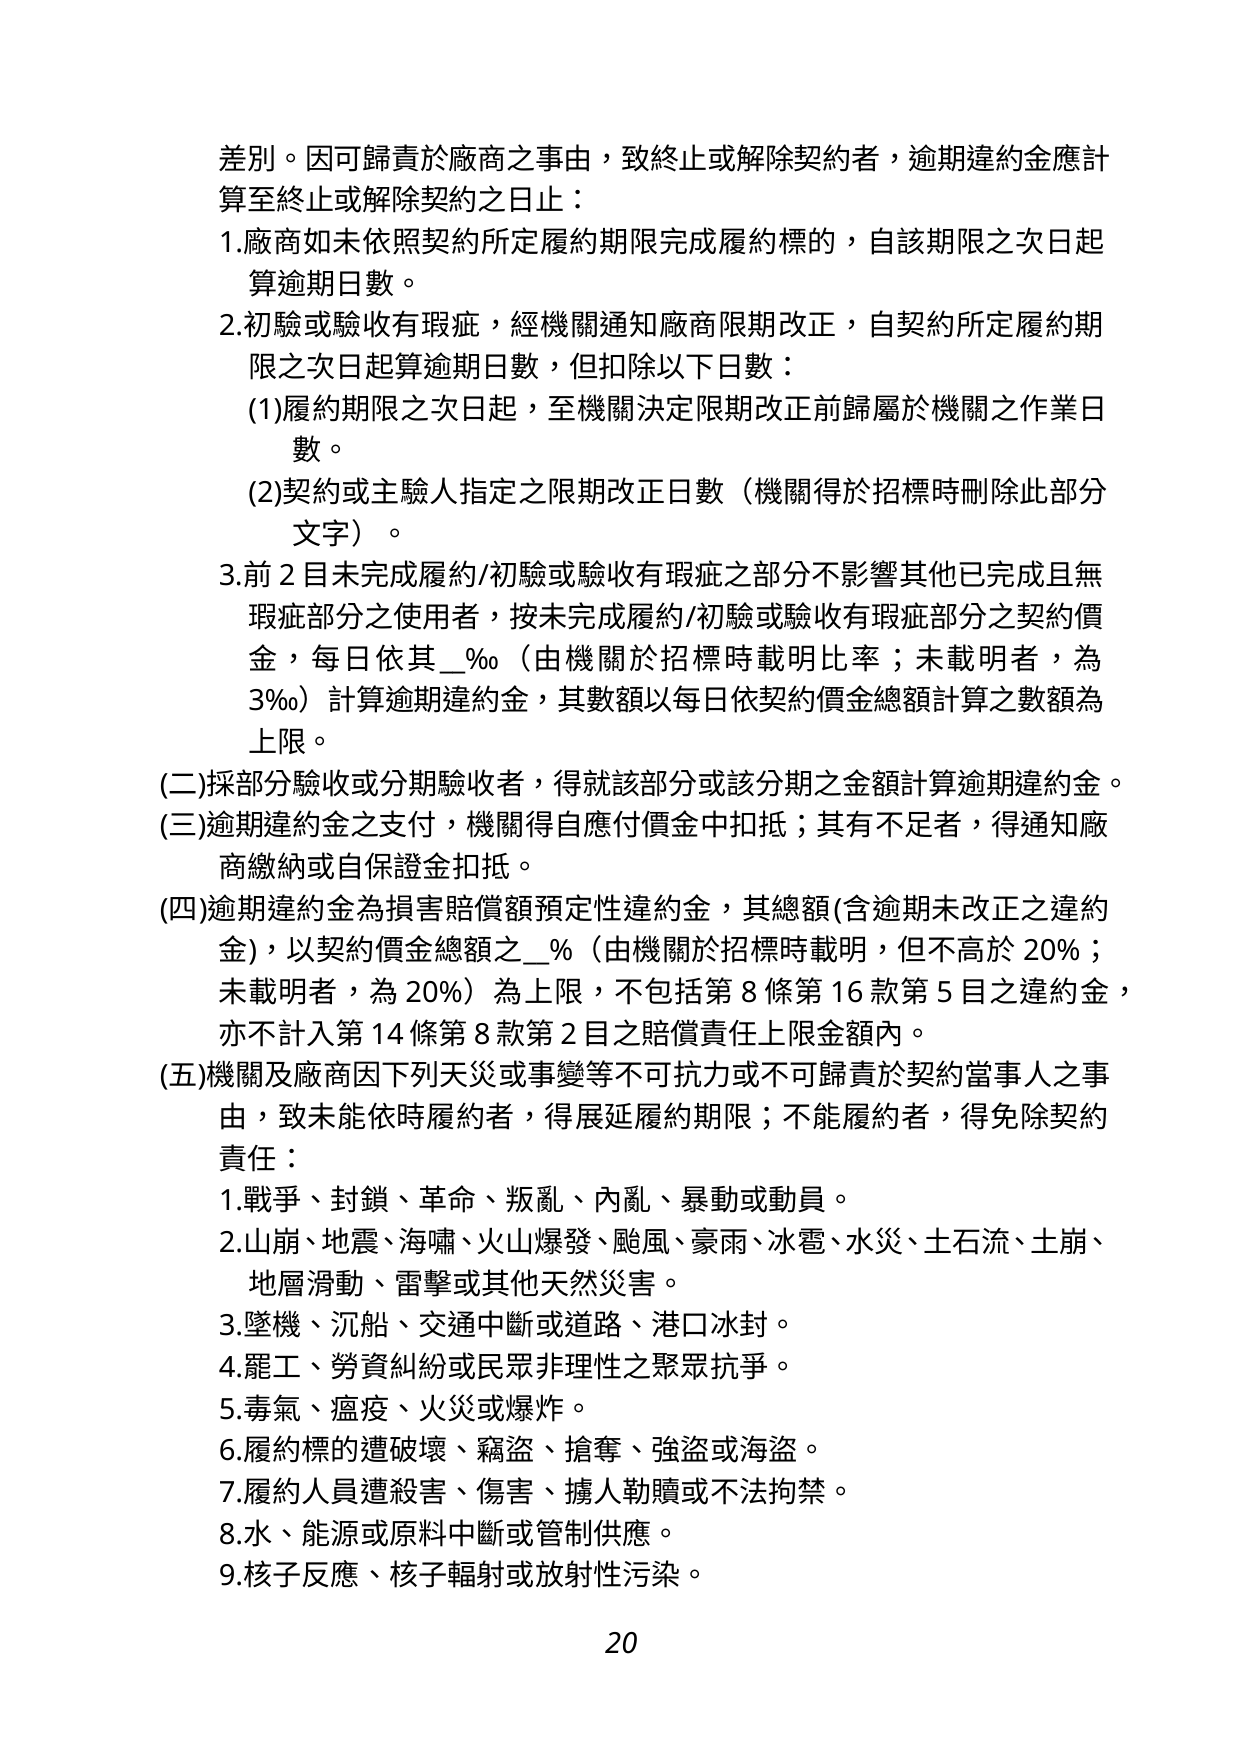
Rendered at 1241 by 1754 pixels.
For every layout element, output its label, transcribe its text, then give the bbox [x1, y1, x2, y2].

text 5.毒氣、瘟疫、火災或爆炸。 [218, 1386, 1108, 1427]
text 1.廠商如未依照契約所定履約期限完成履約標的，自該期限之次日起算逾期日數。 [218, 219, 1104, 302]
text 3.前2目未完成履約/初驗或驗收有瑕疵之部分不影響其他已完成且無瑕疵部分之使用者，按未完成履約/初驗或驗收有瑕疵部分之契約價金，每日依其__‰（由機關於招標時載明比率；未載明者，為3‰）計算逾期違約金，其數額以每日依契約價金總額計算之數額為上限。 [218, 552, 1104, 761]
text 差別。因可歸責於廠商之事由，致終止或解除契約者，逾期違約金應計算至終止或解除契約之日止： [159, 136, 1110, 219]
text (1)履約期限之次日起，至機關決定限期改正前歸屬於機關之作業日數。 [248, 386, 1110, 469]
text (四)逾期違約金為損害賠償額預定性違約金，其總額(含逾期未改正之違約金)，以契約價金總額之__%（由機關於招標時載明，但不高於20%；未載明者，為20%）為上限，不包括第8條第16款第5目之違約金，亦不計入第14條第8款第2目之賠償責任上限金額內。 [159, 886, 1110, 1052]
text 7.履約人員遭殺害、傷害、擄人勒贖或不法拘禁。 [218, 1469, 1108, 1511]
text 3.墜機、沉船、交通中斷或道路、港口冰封。 [218, 1302, 1108, 1344]
text 2.初驗或驗收有瑕疵，經機關通知廠商限期改正，自契約所定履約期限之次日起算逾期日數，但扣除以下日數： [218, 302, 1104, 386]
text 9.核子反應、核子輻射或放射性污染。 [218, 1552, 1108, 1594]
text (三)逾期違約金之支付，機關得自應付價金中扣抵；其有不足者，得通知廠商繳納或自保證金扣抵。 [159, 802, 1110, 886]
text 6.履約標的遭破壞、竊盜、搶奪、強盜或海盜。 [218, 1427, 1108, 1469]
text (二)採部分驗收或分期驗收者，得就該部分或該分期之金額計算逾期違約金。 [159, 761, 1110, 802]
text 2.山崩、地震、海嘯、火山爆發、颱風、豪雨、冰雹、水災、土石流、土崩、地層滑動、雷擊或其他天然災害。 [218, 1219, 1108, 1302]
text 4.罷工、勞資糾紛或民眾非理性之聚眾抗爭。 [218, 1344, 1108, 1386]
text 8.水、能源或原料中斷或管制供應。 [218, 1511, 1108, 1552]
text 1.戰爭、封鎖、革命、叛亂、內亂、暴動或動員。 [218, 1177, 1108, 1219]
text (五)機關及廠商因下列天災或事變等不可抗力或不可歸責於契約當事人之事由，致未能依時履約者，得展延履約期限；不能履約者，得免除契約責任： [159, 1052, 1110, 1177]
text (2)契約或主驗人指定之限期改正日數（機關得於招標時刪除此部分文字）。 [248, 469, 1110, 552]
